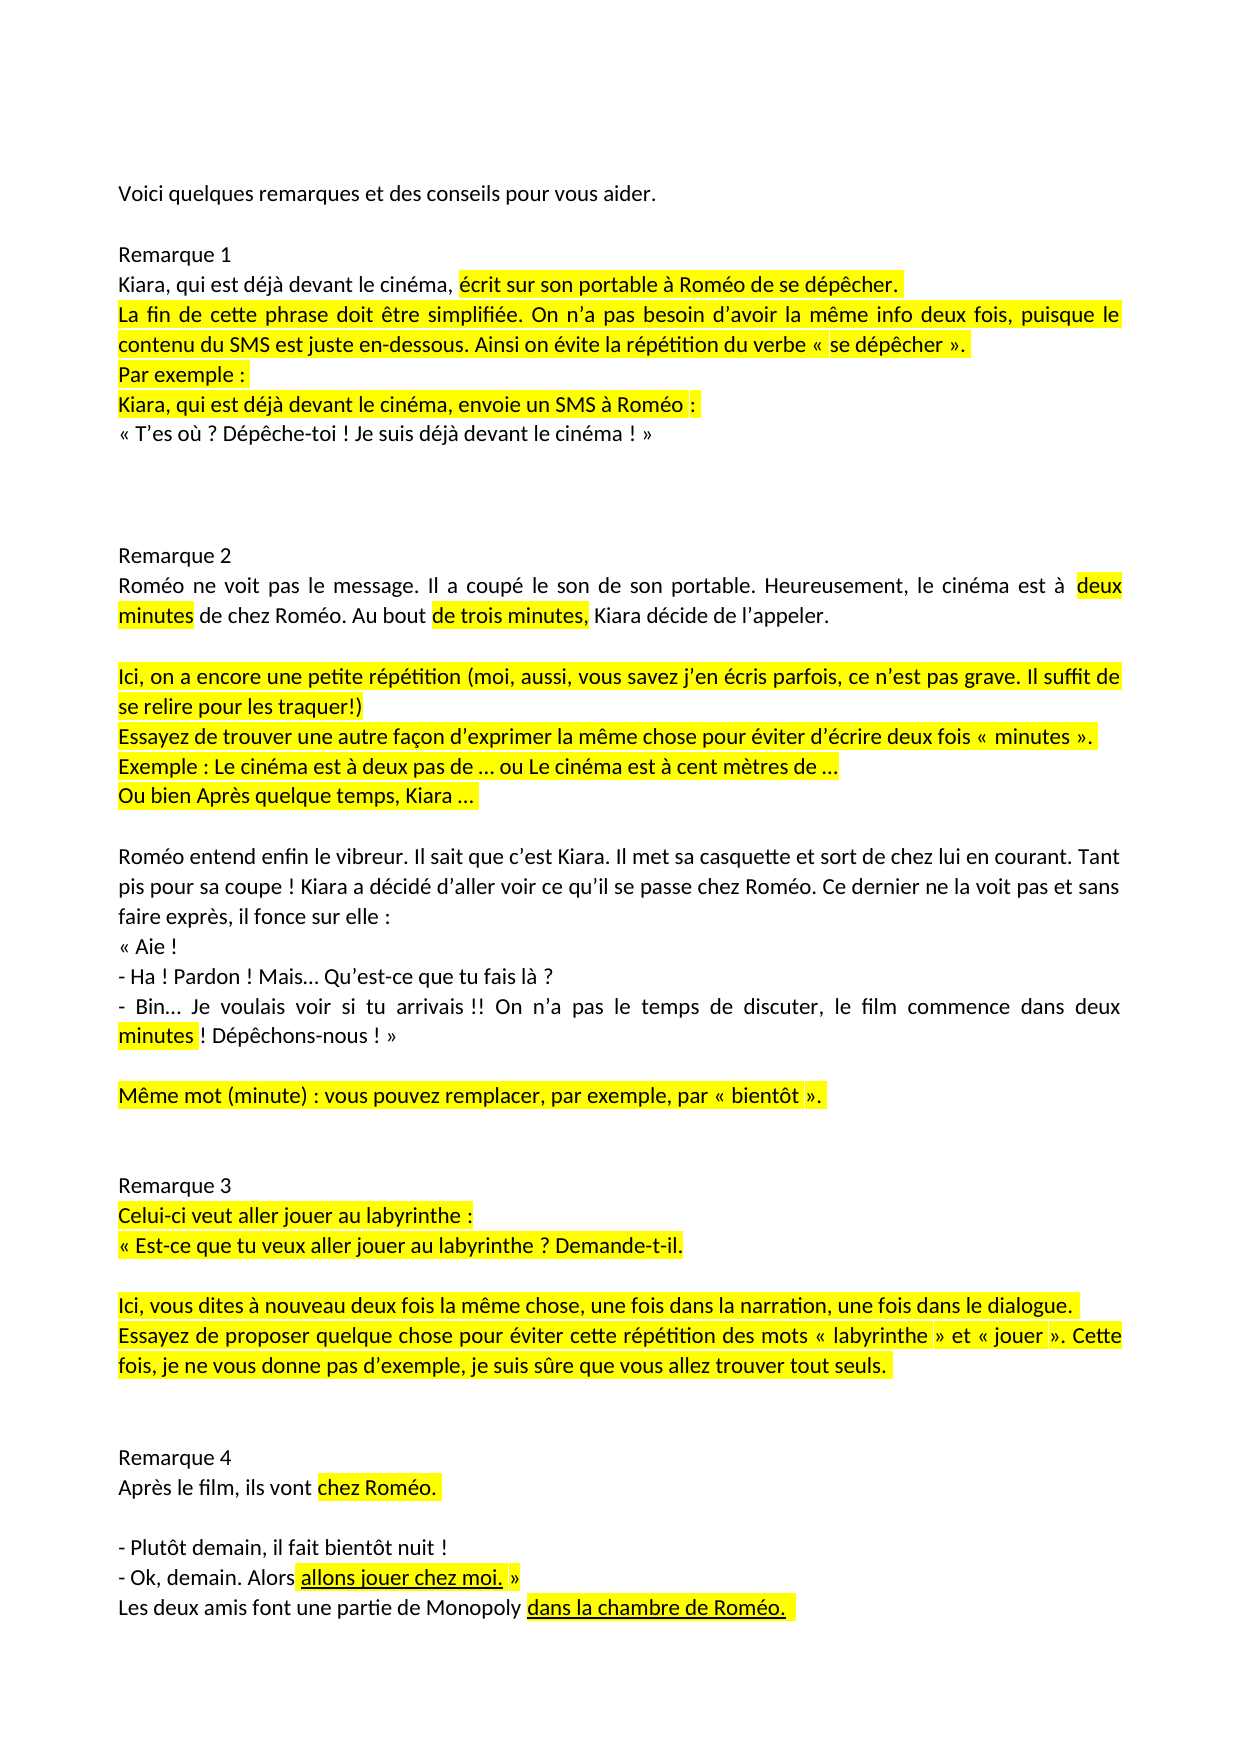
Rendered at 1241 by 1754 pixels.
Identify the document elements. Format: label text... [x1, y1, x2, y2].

text Après le film, ils vont chez Roméo. [118, 1473, 1122, 1501]
text Remarque 1 [118, 240, 1122, 268]
text « T’es où ? Dépêche-toi ! Je suis déjà devant le cinéma ! » [118, 419, 1122, 448]
text - Ha ! Pardon ! Mais… Qu’est-ce que tu fais là ? [118, 962, 1122, 990]
text Essayez de proposer quelque chose pour éviter cette répétition des mots « labyrinthe » et « jouer ». Cette fois, je ne vous donne pas d’exemple, je suis sûre que vous allez trouver tout seuls. [118, 1321, 1122, 1379]
text Remarque 4 [118, 1443, 1122, 1471]
text Exemple : Le cinéma est à deux pas de … ou Le cinéma est à cent mètres de … [118, 752, 1122, 780]
text Kiara, qui est déjà devant le cinéma, écrit sur son portable à Roméo de se dépêcher. [118, 270, 1122, 298]
text La fin de cette phrase doit être simplifiée. On n’a pas besoin d’avoir la même info deux fois, puisque le contenu du SMS est juste en-dessous. Ainsi on évite la répétition du verbe « se dépêcher ». [118, 300, 1122, 358]
text Remarque 3 [118, 1171, 1122, 1199]
text Ou bien Après quelque temps, Kiara … [118, 782, 1122, 810]
text Celui-ci veut aller jouer au labyrinthe : [118, 1201, 1122, 1229]
text Roméo ne voit pas le message. Il a coupé le son de son portable. Heureusement, le cinéma est à deux minutes de chez Roméo. Au bout de trois minutes, Kiara décide de l’appeler. [118, 572, 1122, 629]
text Voici quelques remarques et des conseils pour vous aider. [118, 179, 1122, 208]
text « Aie ! [118, 932, 1122, 960]
text Remarque 2 [118, 542, 1122, 570]
text Ici, on a encore une petite répétition (moi, aussi, vous savez j’en écris parfois, ce n’est pas grave. Il suffit de se relire pour les traquer!) [118, 662, 1122, 720]
text Ici, vous dites à nouveau deux fois la même chose, une fois dans la narration, une fois dans le dialogue. [118, 1292, 1122, 1319]
text « Est-ce que tu veux aller jouer au labyrinthe ? Demande-t-il. [118, 1231, 1122, 1259]
text Essayez de trouver une autre façon d’exprimer la même chose pour éviter d’écrire deux fois « minutes ». [118, 722, 1122, 750]
text Les deux amis font une partie de Monopoly dans la chambre de Roméo. [118, 1593, 1122, 1621]
text - Bin… Je voulais voir si tu arrivais !! On n’a pas le temps de discuter, le film commence dans deux minutes ! Dépêchons-nous ! » [118, 992, 1122, 1050]
text Roméo entend enfin le vibreur. Il sait que c’est Kiara. Il met sa casquette et sort de chez lui en courant. Tant pis pour sa coupe ! Kiara a décidé d’aller voir ce qu’il se passe chez Roméo. Ce dernier ne la voit pas et sans faire exprès, il fonce sur elle : [118, 842, 1122, 930]
text Même mot (minute) : vous pouvez remplacer, par exemple, par « bientôt ». [118, 1081, 1122, 1109]
text - Ok, demain. Alors allons jouer chez moi. » [118, 1563, 1122, 1591]
text Par exemple : [118, 360, 1122, 388]
text - Plutôt demain, il fait bientôt nuit ! [118, 1533, 1122, 1561]
text Kiara, qui est déjà devant le cinéma, envoie un SMS à Roméo : [118, 390, 1122, 418]
